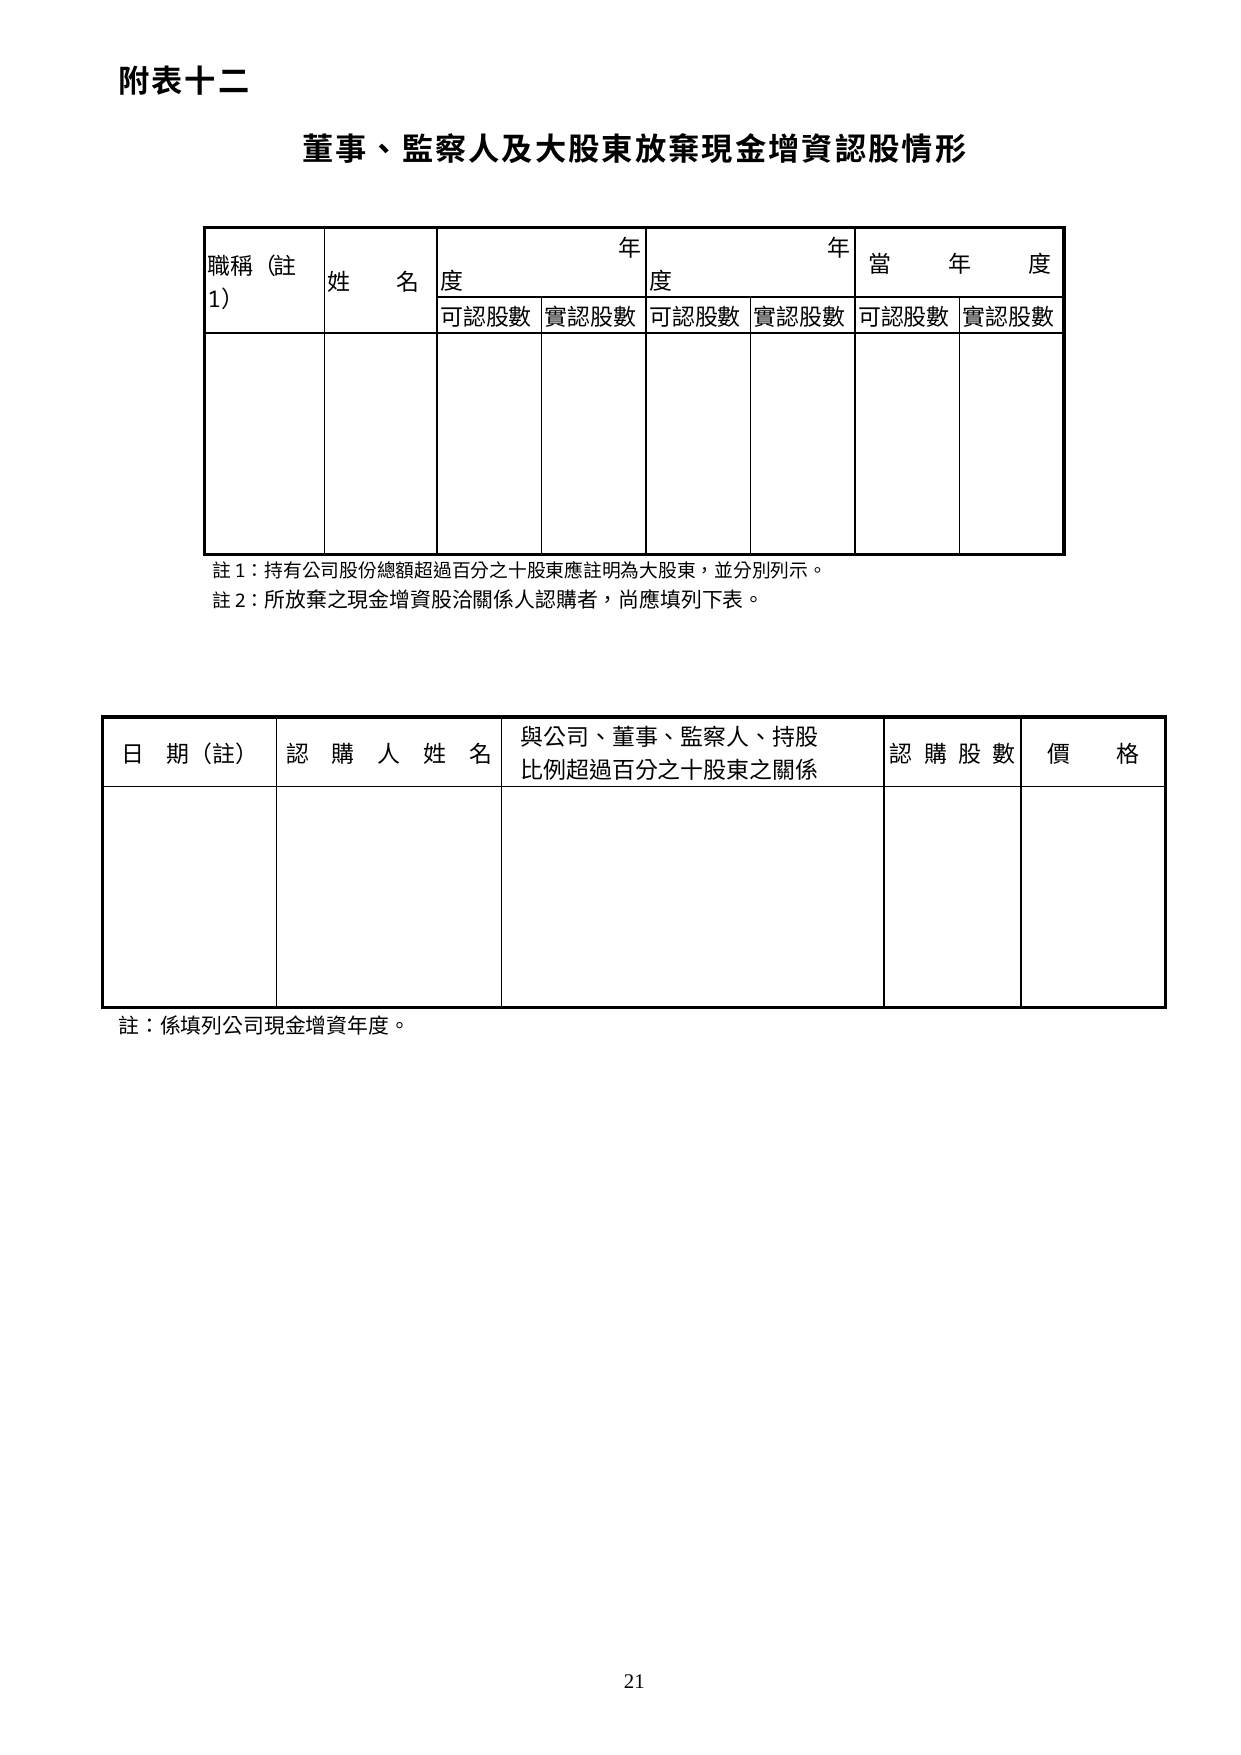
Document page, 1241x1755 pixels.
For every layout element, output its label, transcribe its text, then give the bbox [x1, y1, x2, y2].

table_header 認 購 股 數 [885, 719, 1020, 786]
table_cell 實認股數 [542, 298, 645, 332]
table_cell 可認股數 [647, 298, 750, 332]
table_cell [277, 787, 501, 1006]
table_header 當 年 度 [856, 229, 1062, 296]
table_cell [104, 787, 276, 1006]
table_cell [751, 334, 854, 553]
table_cell [1022, 787, 1164, 1006]
table_cell 實認股數 [960, 298, 1062, 332]
table_header 日 期（註） [104, 719, 276, 786]
table_cell [325, 334, 436, 553]
table_cell [502, 787, 883, 1006]
table_cell 實認股數 [751, 298, 854, 332]
table_cell [647, 334, 750, 553]
text 附表十二 [118, 57, 1150, 102]
table_cell [885, 787, 1020, 1006]
table_header 年度 [438, 229, 645, 296]
text 董事、監察人及大股東放棄現金增資認股情形 [118, 124, 1150, 169]
text 註：係填列公司現金增資年度。 [118, 1009, 1150, 1039]
text 註1：持有公司股份總額超過百分之十股東應註明為大股東，並分別列示。 [212, 556, 1150, 583]
table_cell 可認股數 [438, 298, 541, 332]
table_header 姓 名 [325, 229, 436, 332]
table_cell [856, 334, 959, 553]
table_header 認 購 人 姓 名 [277, 719, 501, 786]
table_cell [542, 334, 645, 553]
table_header 職稱（註1） [206, 229, 324, 332]
table_cell [438, 334, 541, 553]
table_header 年度 [647, 229, 854, 296]
table_cell [960, 334, 1062, 553]
table_cell 可認股數 [856, 298, 959, 332]
table_header 價 格 [1022, 719, 1164, 786]
table_header 與公司、董事、監察人、持股 比例超過百分之十股東之關係 [502, 719, 883, 786]
text 註2：所放棄之現金增資股洽關係人認購者，尚應填列下表。 [212, 583, 1150, 613]
table_cell [206, 334, 324, 553]
